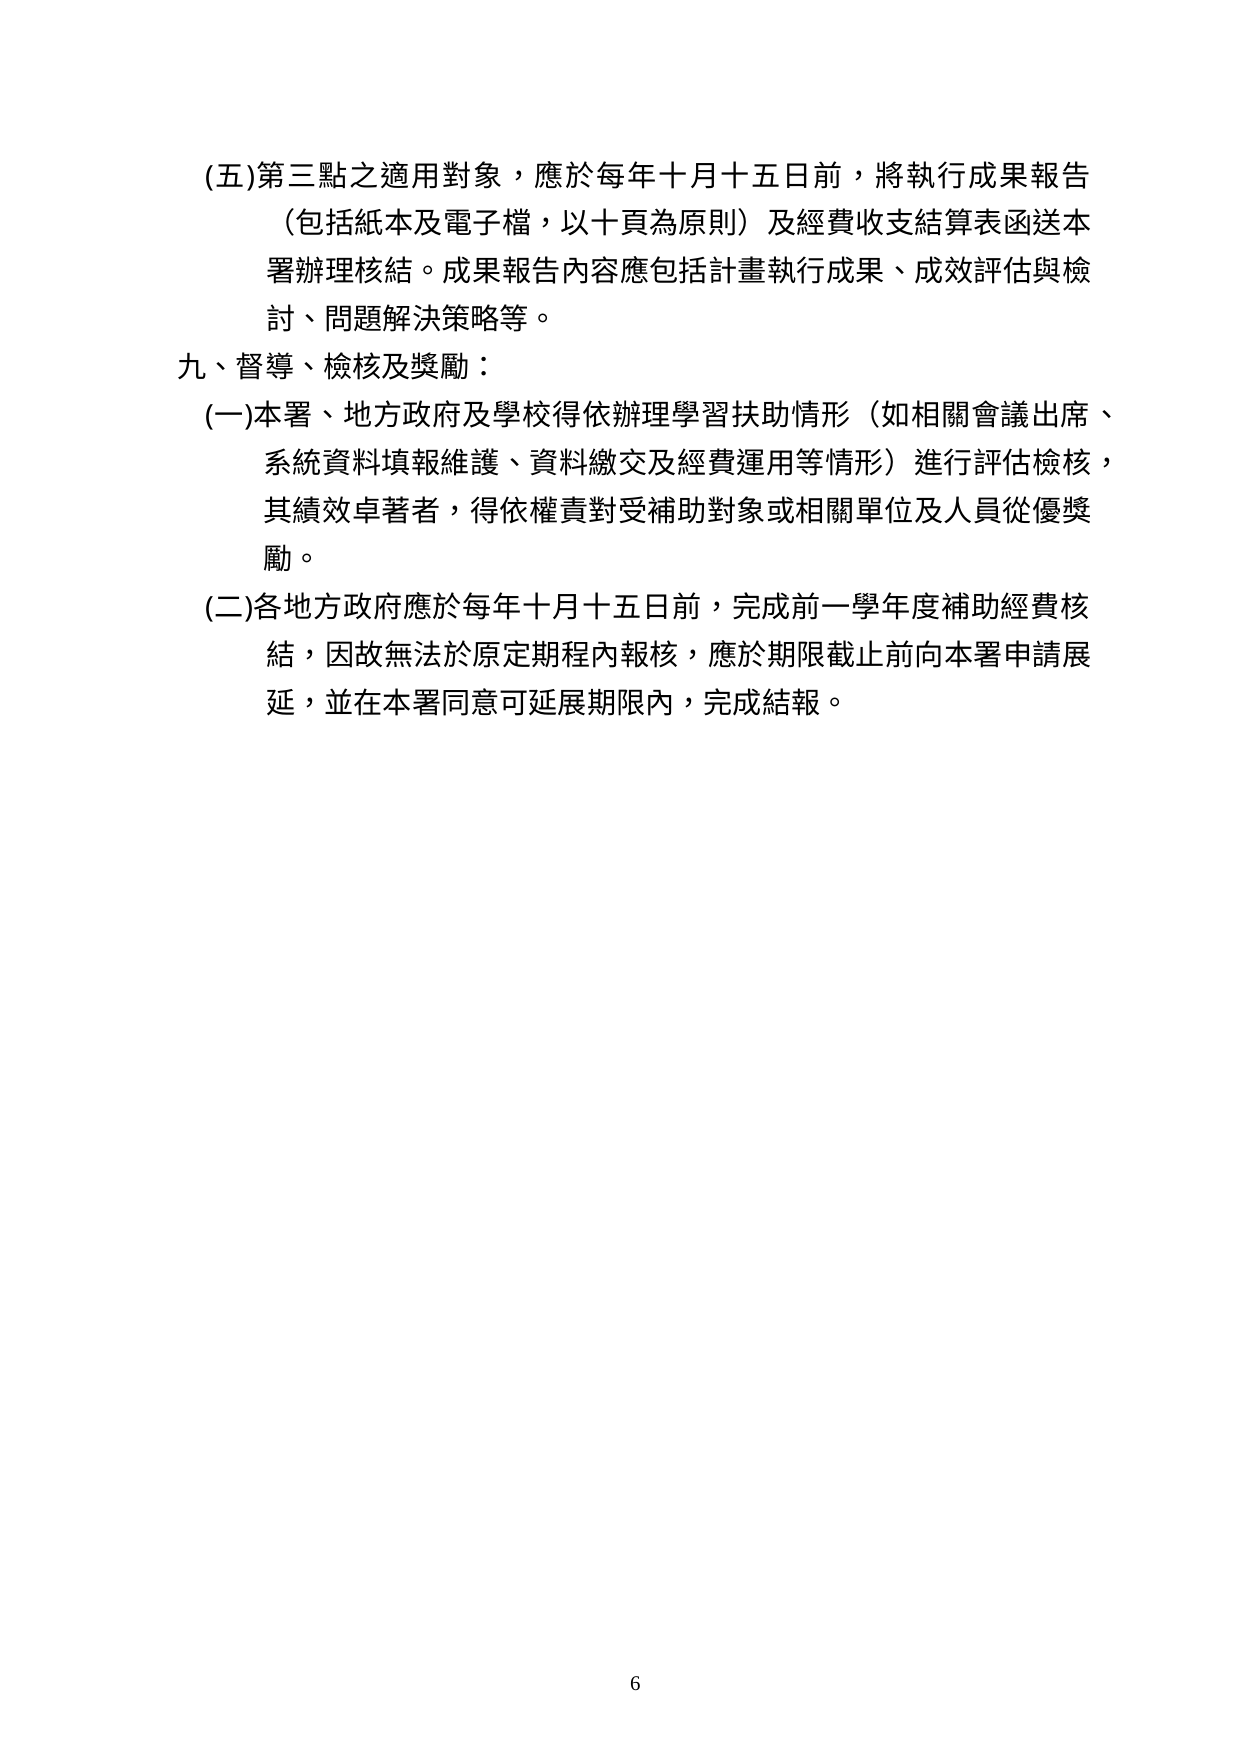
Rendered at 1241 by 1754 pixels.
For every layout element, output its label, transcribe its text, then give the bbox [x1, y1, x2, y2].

text 九、督導、檢核及獎勵： [177, 339, 1092, 387]
text (五)第三點之適用對象，應於每年十月十五日前，將執行成果報告（包括紙本及電子檔，以十頁為原則）及經費收支結算表函送本署辦理核結。成果報告內容應包括計畫執行成果、成效評估與檢討、問題解決策略等。 [205, 148, 1092, 339]
text (二)各地方政府應於每年十月十五日前，完成前一學年度補助經費核結，因故無法於原定期程內報核，應於期限截止前向本署申請展延，並在本署同意可延展期限內，完成結報。 [205, 579, 1092, 723]
text (一)本署、地方政府及學校得依辦理學習扶助情形（如相關會議出席、系統資料填報維護、資料繳交及經費運用等情形）進行評估檢核，其績效卓著者，得依權責對受補助對象或相關單位及人員從優獎勵。 [205, 387, 1092, 579]
